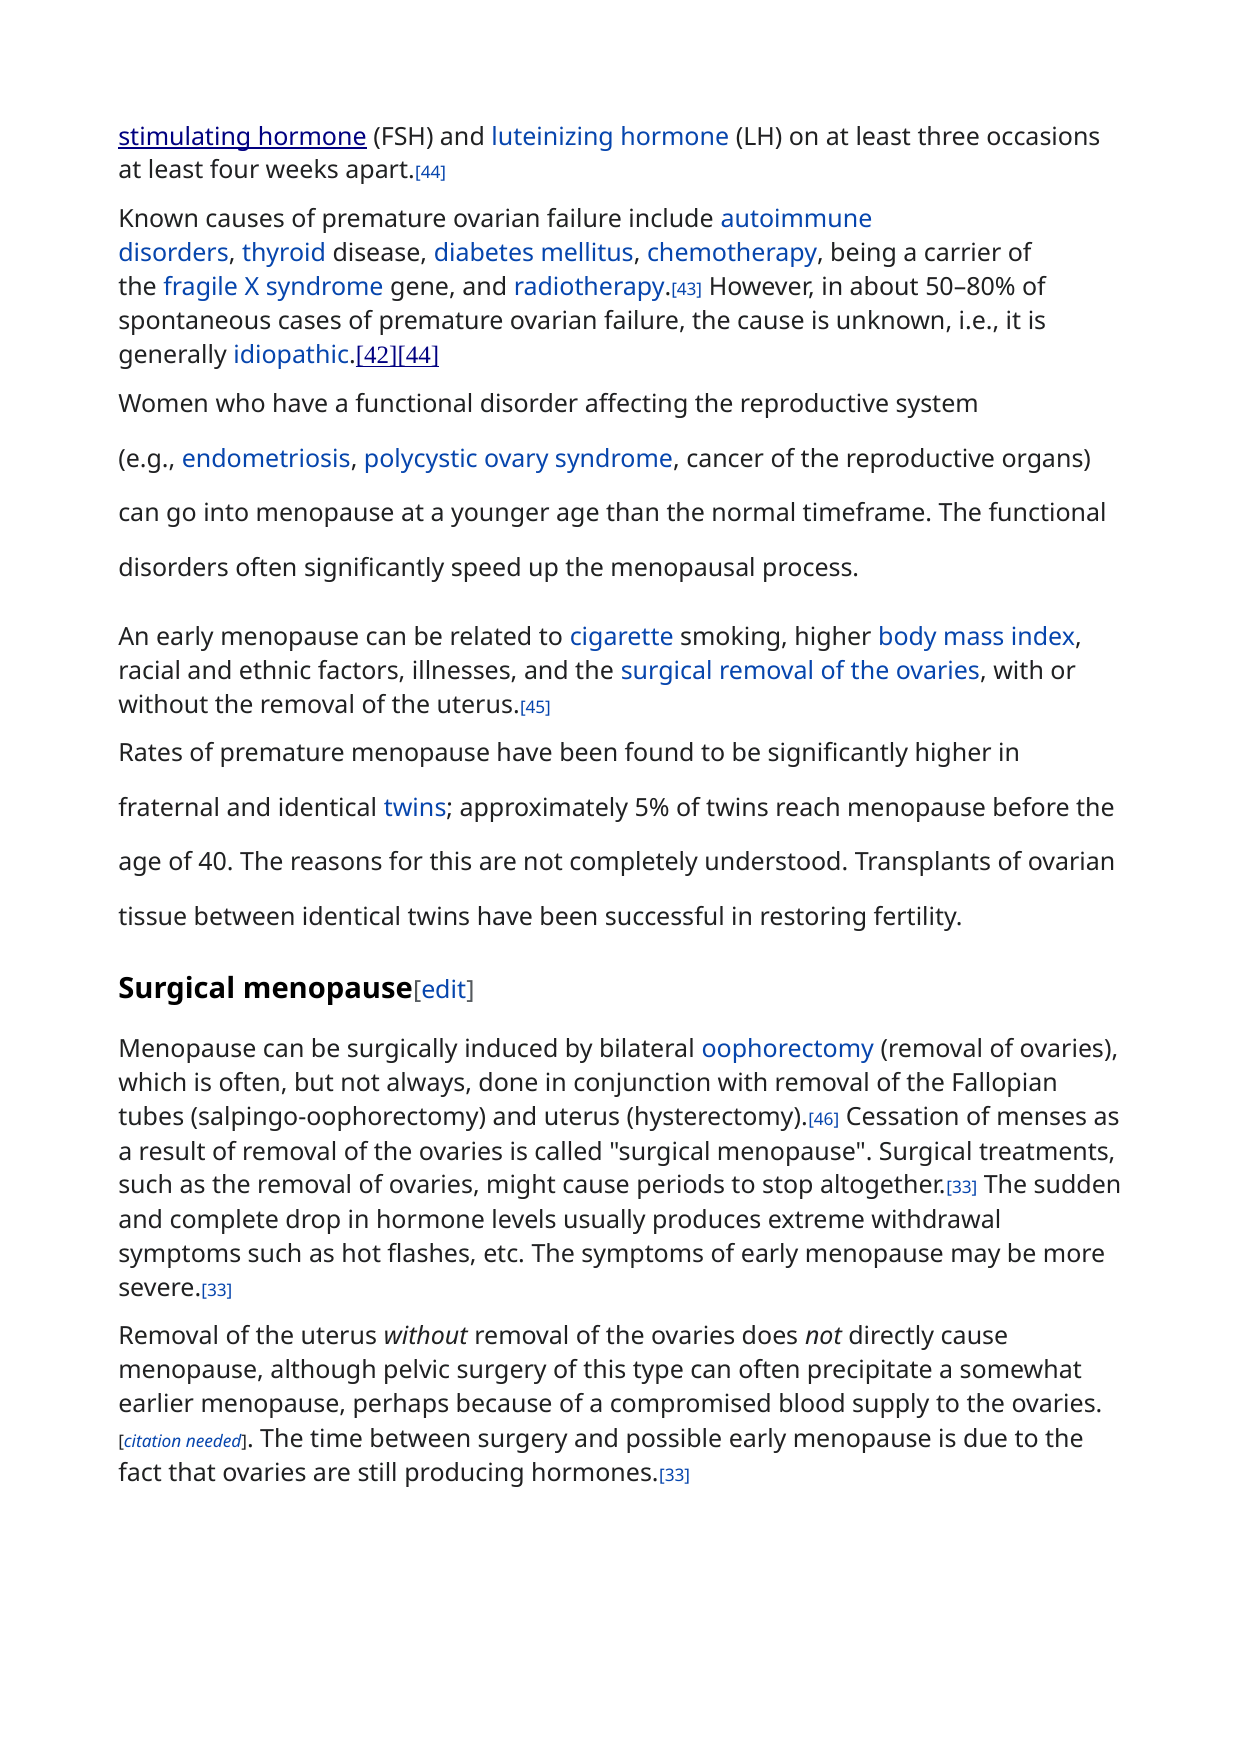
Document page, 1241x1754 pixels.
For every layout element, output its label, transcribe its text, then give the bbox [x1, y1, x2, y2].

text stimulating hormone (FSH) and luteinizing hormone (LH) on at least three occasions at least four weeks apart.[44] [118, 118, 1122, 186]
text Removal of the uterus without removal of the ovaries does not directly cause menopause, although pelvic surgery of this type can often precipitate a somewhat earlier menopause, perhaps because of a compromised blood supply to the ovaries.[citation needed]. The time between surgery and possible early menopause is due to the fact that ovaries are still producing hormones.[33] [118, 1318, 1122, 1488]
text Menopause can be surgically induced by bilateral oophorectomy (removal of ovaries), which is often, but not always, done in conjunction with removal of the Fallopian tubes (salpingo-oophorectomy) and uterus (hysterectomy).[46] Cessation of menses as a result of removal of the ovaries is called "surgical menopause". Surgical treatments, such as the removal of ovaries, might cause periods to stop altogether.[33] The sudden and complete drop in hormone levels usually produces extreme withdrawal symptoms such as hot flashes, etc. The symptoms of early menopause may be more severe.[33] [118, 1031, 1122, 1303]
text Rates of premature menopause have been found to be significantly higher in fraternal and identical twins; approximately 5% of twins reach menopause before the age of 40. The reasons for this are not completely understood. Transplants of ovarian tissue between identical twins have been successful in restoring fertility. [118, 735, 1122, 932]
subtitle Surgical menopause[edit] [118, 967, 1122, 1007]
text Known causes of premature ovarian failure include autoimmune disorders, thyroid disease, diabetes mellitus, chemotherapy, being a carrier of the fragile X syndrome gene, and radiotherapy.[43] However, in about 50–80% of spontaneous cases of premature ovarian failure, the cause is unknown, i.e., it is generally idiopathic.[42][44] [118, 201, 1122, 371]
text An early menopause can be related to cigarette smoking, higher body mass index, racial and ethnic factors, illnesses, and the surgical removal of the ovaries, with or without the removal of the uterus.[45] [118, 618, 1122, 720]
text Women who have a functional disorder affecting the reproductive system (e.g., endometriosis, polycystic ovary syndrome, cancer of the reproductive organs) can go into menopause at a younger age than the normal timeframe. The functional disorders often significantly speed up the menopausal process. [118, 386, 1122, 583]
